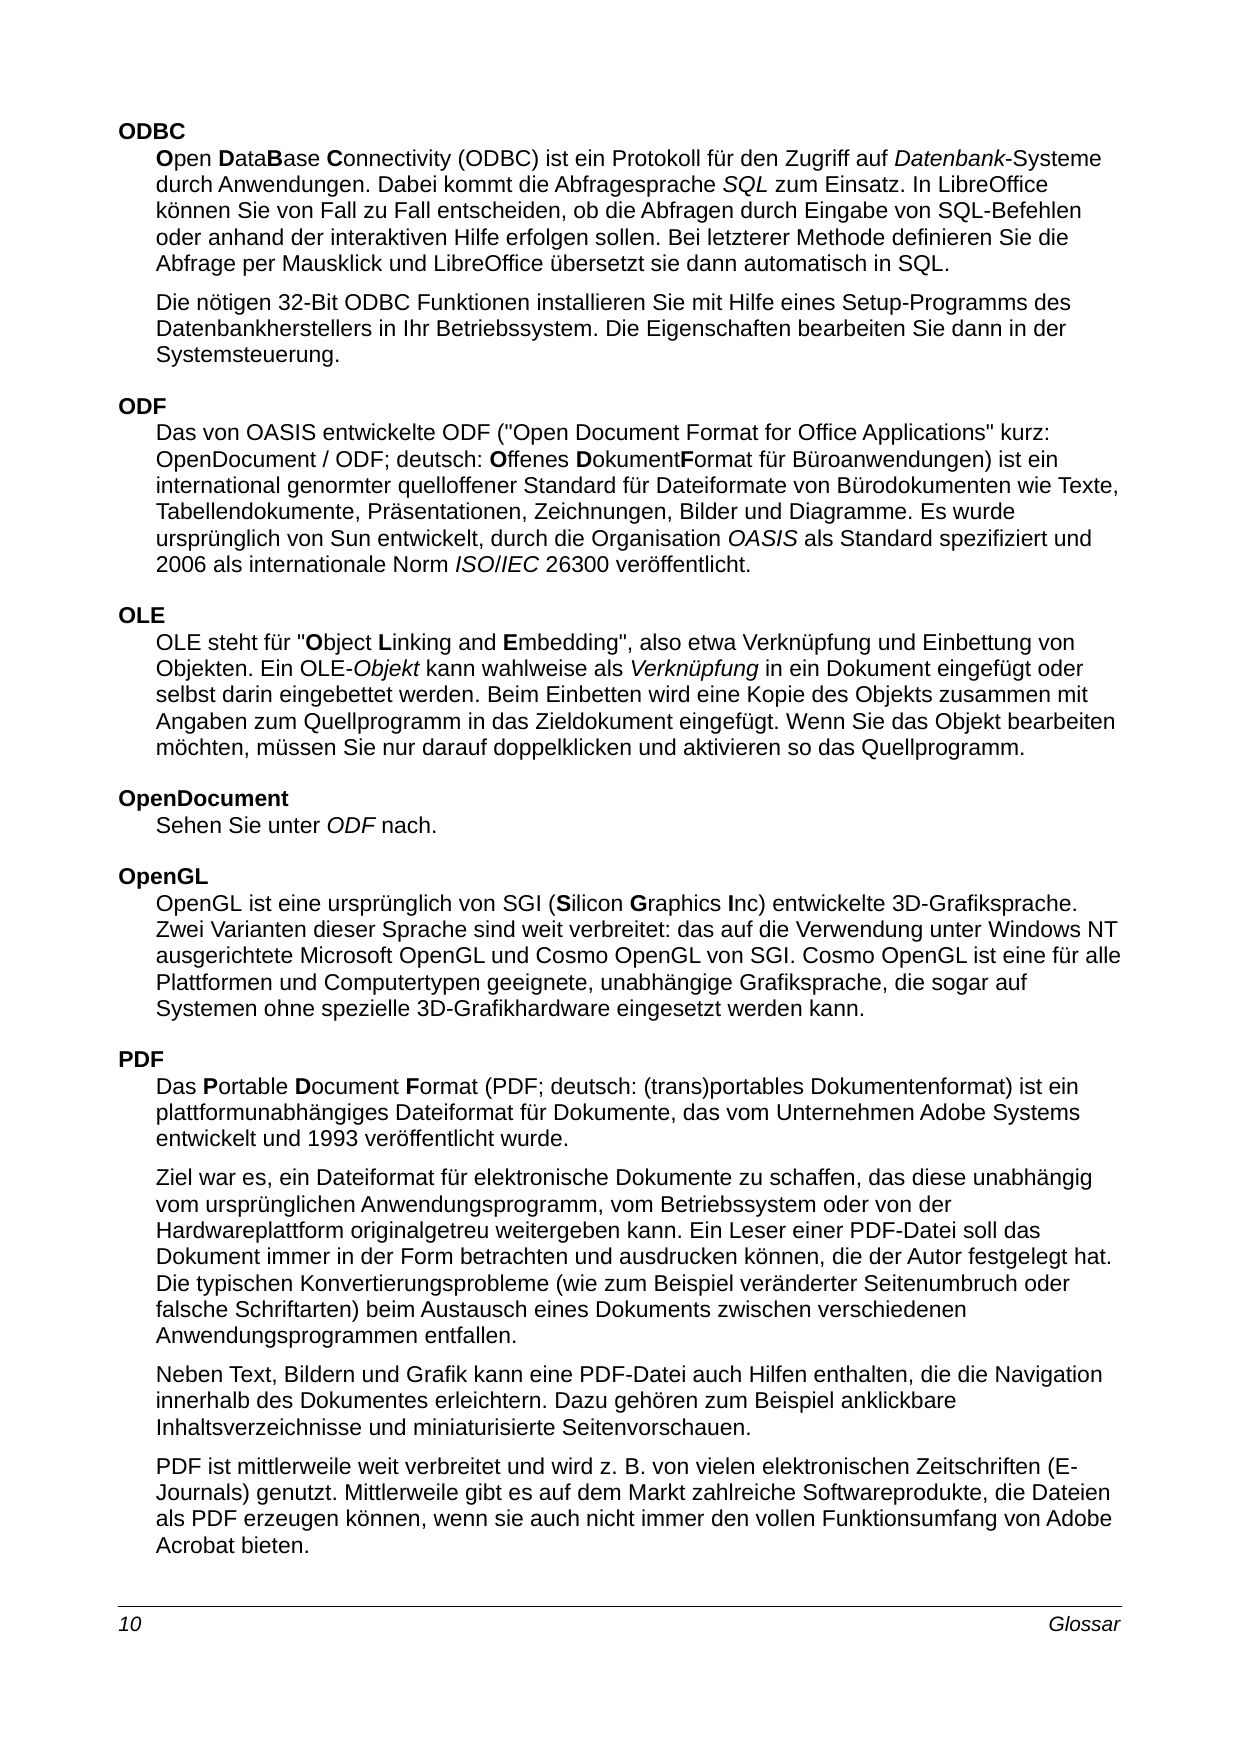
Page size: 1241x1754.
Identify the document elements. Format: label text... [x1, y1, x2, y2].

list OpenGL [118, 863, 1122, 889]
text OpenGL ist eine ursprünglich von SGI (Silicon Graphics Inc) entwickelte 3D-Grafiksprache. Zwei Varianten dieser Sprache sind weit verbreitet: das auf die Verwendung unter Windows NT ausgerichtete Microsoft OpenGL und Cosmo OpenGL von SGI. Cosmo OpenGL ist eine für alle Plattformen und Computertypen geeignete, unabhängige Grafiksprache, die sogar auf Systemen ohne spezielle 3D-Grafikhardware eingesetzt werden kann. [156, 889, 1122, 1021]
list ODBC [118, 118, 1122, 144]
list OLE [118, 602, 1122, 629]
text Sehen Sie unter ODF nach. [156, 812, 1122, 838]
text OLE steht für "Object Linking and Embedding", also etwa Verknüpfung und Einbettung von Objekten. Ein OLE-Objekt kann wahlweise als Verknüpfung in ein Dokument eingefügt oder selbst darin eingebettet werden. Beim Einbetten wird eine Kopie des Objekts zusammen mit Angaben zum Quellprogramm in das Zieldokument eingefügt. Wenn Sie das Objekt bearbeiten möchten, müssen Sie nur darauf doppelklicken und aktivieren so das Quellprogramm. [156, 629, 1122, 760]
text Die nötigen 32-Bit ODBC Funktionen installieren Sie mit Hilfe eines Setup-Programms des Datenbankherstellers in Ihr Betriebssystem. Die Eigenschaften bearbeiten Sie dann in der Systemsteuerung. [156, 289, 1122, 368]
list PDF [118, 1046, 1122, 1073]
text Open DataBase Connectivity (ODBC) ist ein Protokoll für den Zugriff auf Datenbank-Systeme durch Anwendungen. Dabei kommt die Abfragesprache SQL zum Einsatz. In LibreOffice können Sie von Fall zu Fall entscheiden, ob die Abfragen durch Eingabe von SQL-Befehlen oder anhand der interaktiven Hilfe erfolgen sollen. Bei letzterer Methode definieren Sie die Abfrage per Mausklick und LibreOffice übersetzt sie dann automatisch in SQL. [156, 144, 1122, 276]
list ODF [118, 393, 1122, 419]
text Das von OASIS entwickelte ODF ("Open Document Format for Office Applications" kurz: OpenDocument / ODF; deutsch: Offenes DokumentFormat für Büroanwendungen) ist ein international genormter quelloffener Standard für Dateiformate von Bürodokumenten wie Texte, Tabellendokumente, Präsentationen, Zeichnungen, Bilder und Diagramme. Es wurde ursprünglich von Sun entwickelt, durch die Organisation OASIS als Standard spezifiziert und 2006 als internationale Norm ISO/IEC 26300 veröffentlicht. [156, 419, 1122, 577]
text Ziel war es, ein Dateiformat für elektronische Dokumente zu schaffen, das diese unabhängig vom ursprünglichen Anwendungsprogramm, vom Betriebssystem oder von der Hardwareplattform originalgetreu weitergeben kann. Ein Leser einer PDF-Datei soll das Dokument immer in der Form betrachten und ausdrucken können, die der Autor festgelegt hat. Die typischen Konvertierungsprobleme (wie zum Beispiel veränderter Seitenumbruch oder falsche Schriftarten) beim Austausch eines Dokuments zwischen verschiedenen Anwendungsprogrammen entfallen. [156, 1164, 1122, 1349]
text PDF ist mittlerweile weit verbreitet und wird z. B. von vielen elektronischen Zeitschriften (E-Journals) genutzt. Mittlerweile gibt es auf dem Markt zahlreiche Softwareprodukte, die Dateien als PDF erzeugen können, wenn sie auch nicht immer den vollen Funktionsumfang von Adobe Acrobat bieten. [156, 1453, 1122, 1558]
text Neben Text, Bildern und Grafik kann eine PDF-Datei auch Hilfen enthalten, die die Navigation innerhalb des Dokumentes erleichtern. Dazu gehören zum Beispiel anklickbare Inhaltsverzeichnisse und miniaturisierte Seitenvorschauen. [156, 1361, 1122, 1440]
text Das Portable Document Format (PDF; deutsch: (trans)portables Dokumentenformat) ist ein plattformunabhängiges Dateiformat für Dokumente, das vom Unternehmen Adobe Systems entwickelt und 1993 veröffentlicht wurde. [156, 1073, 1122, 1152]
list OpenDocument [118, 785, 1122, 812]
